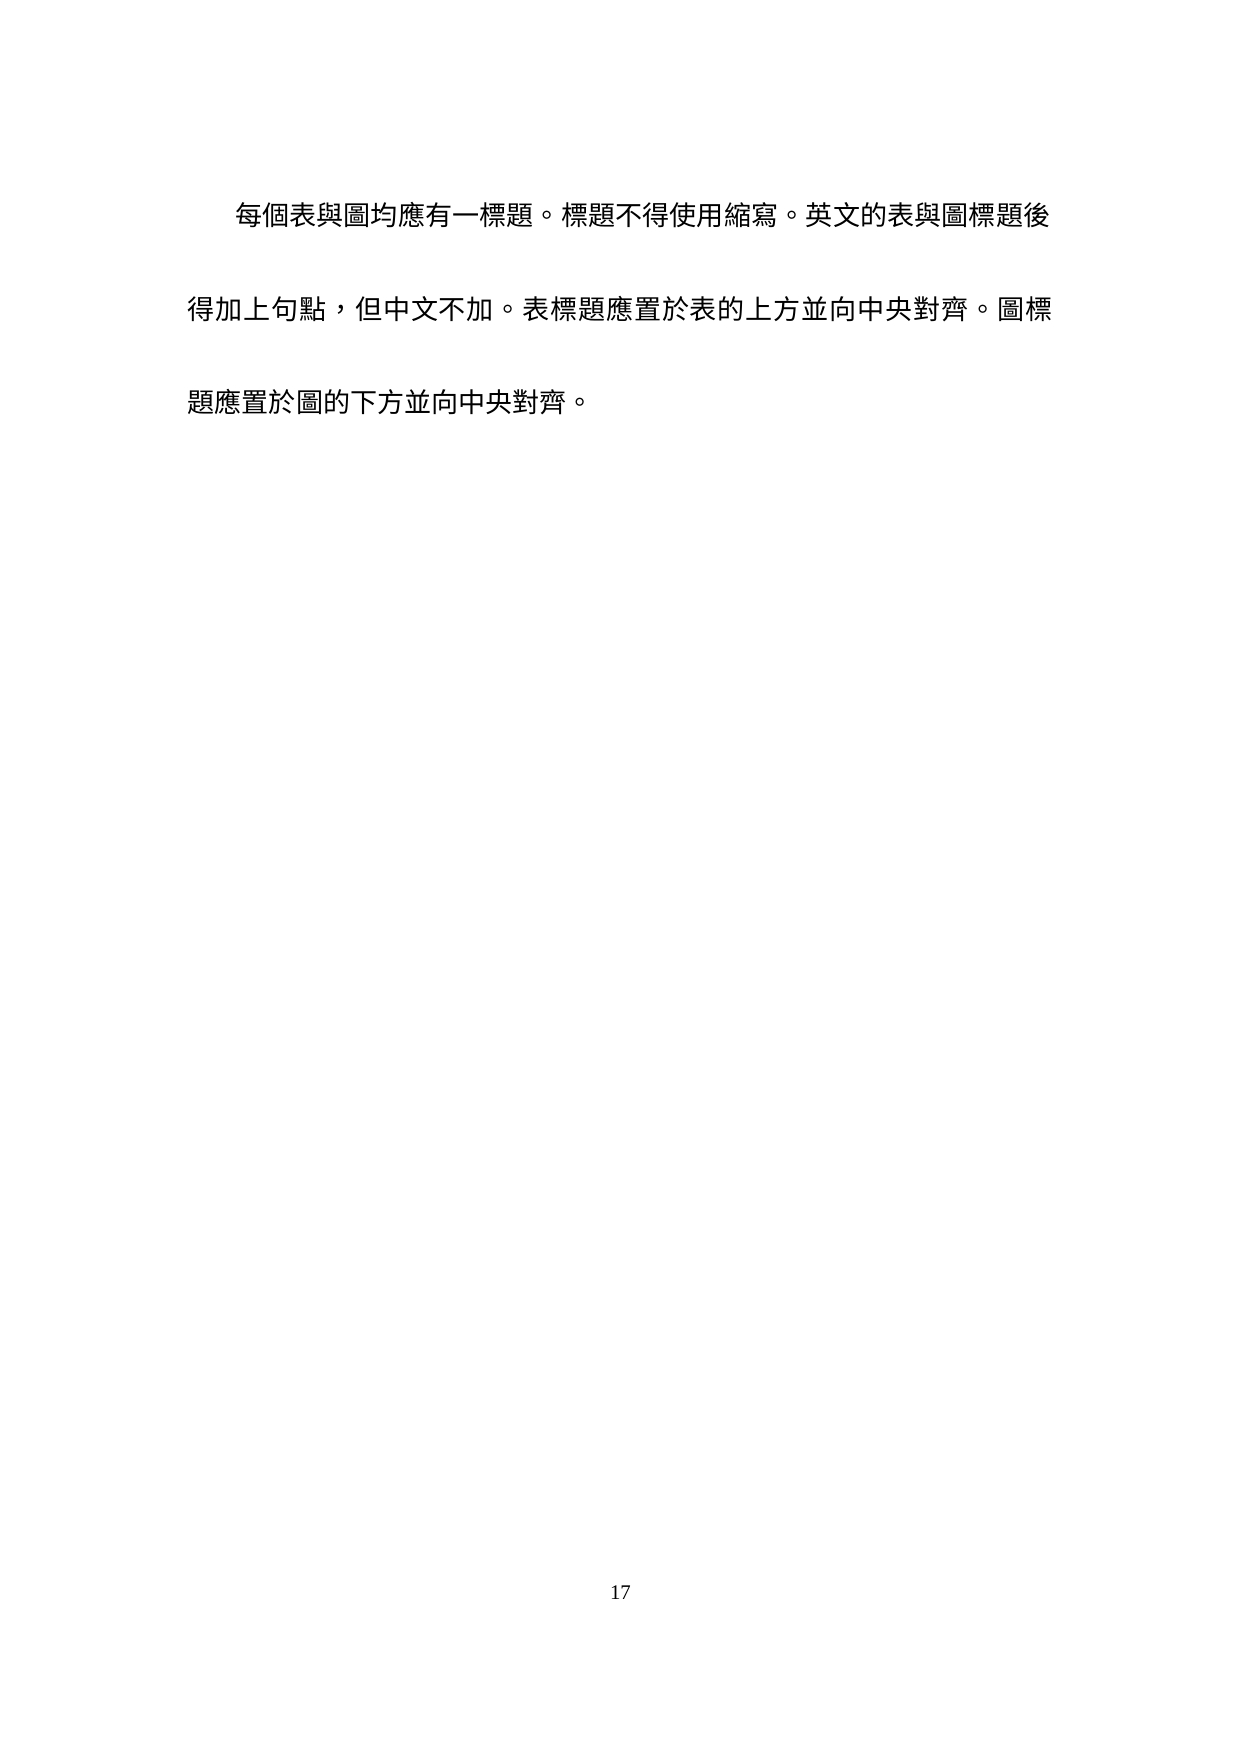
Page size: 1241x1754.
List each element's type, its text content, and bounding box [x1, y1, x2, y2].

text 每個表與圖均應有一標題。標題不得使用縮寫。英文的表與圖標題後得加上句點，但中文不加。表標題應置於表的上方並向中央對齊。圖標題應置於圖的下方並向中央對齊。 [187, 171, 1053, 421]
